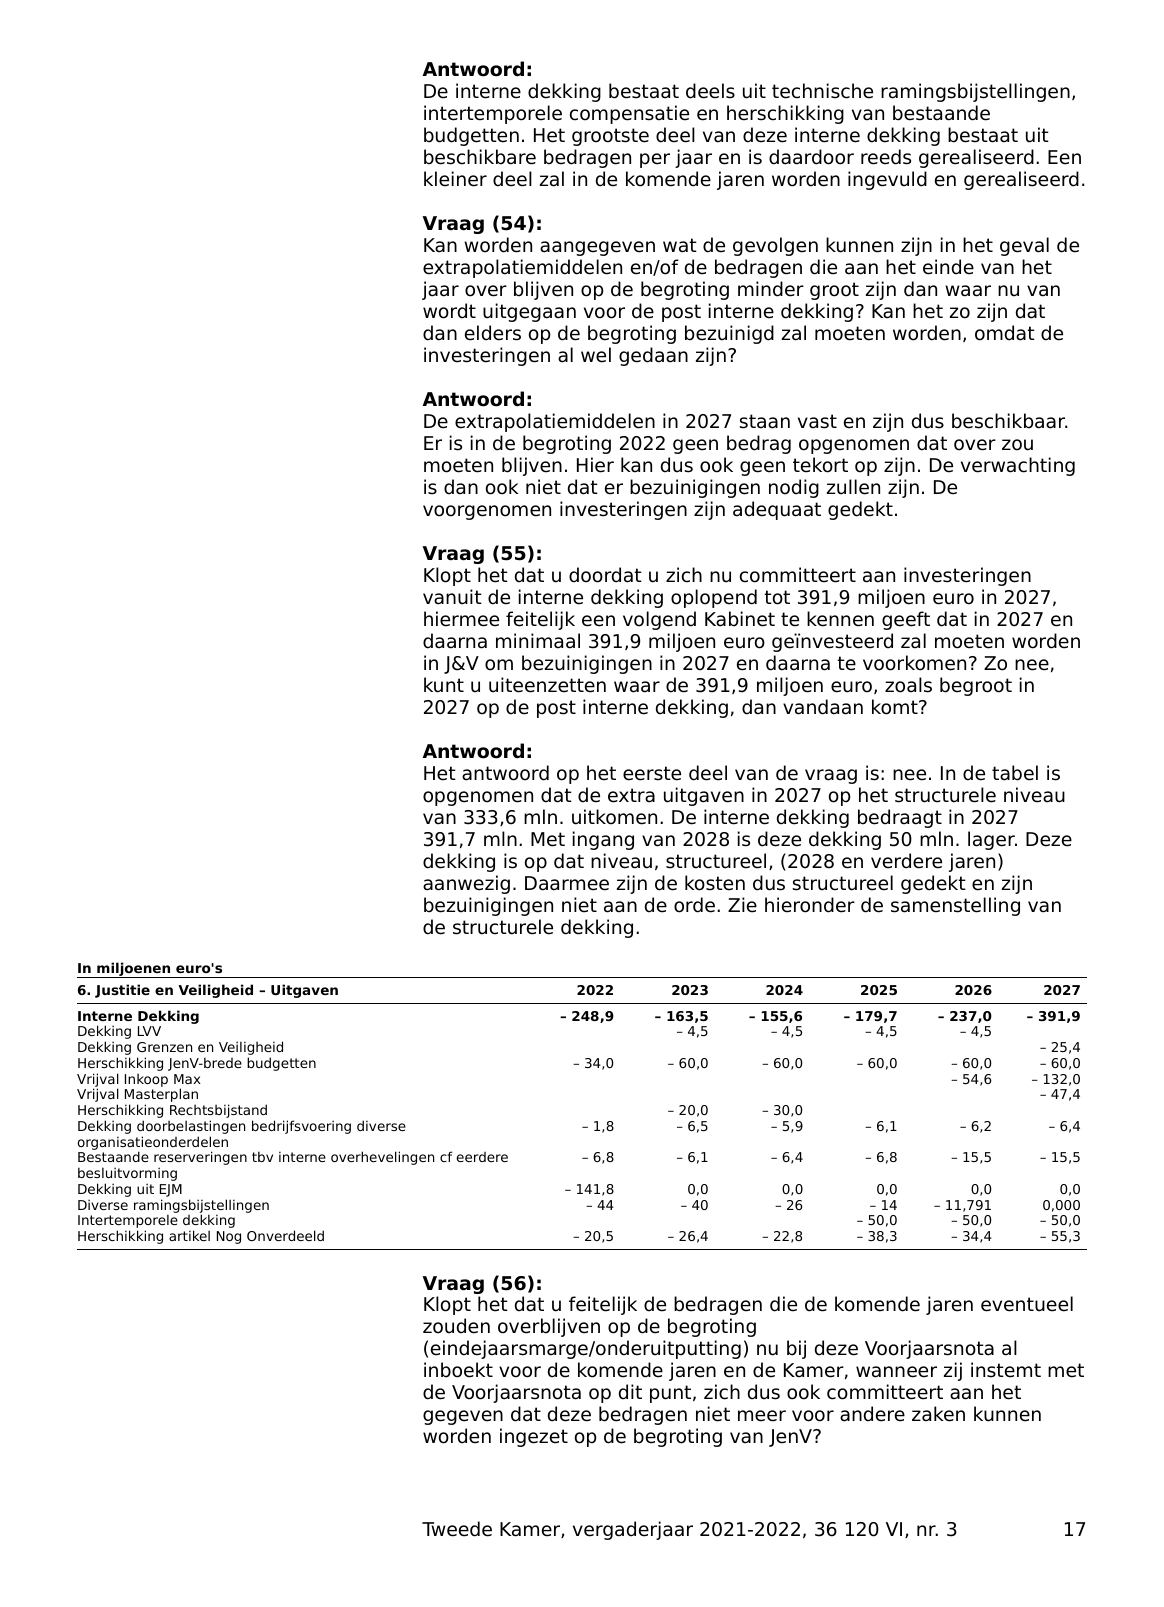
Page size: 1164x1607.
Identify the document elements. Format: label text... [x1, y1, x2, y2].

table_cell [715, 1087, 809, 1103]
table_cell [809, 1087, 903, 1103]
table_cell [809, 1103, 903, 1119]
table_cell – 4,5 [904, 1024, 998, 1040]
table_cell 2026 [904, 978, 998, 1003]
table_cell – 132,0 [998, 1071, 1087, 1087]
table_cell – 237,0 [904, 1004, 998, 1024]
table_cell – 60,0 [904, 1056, 998, 1071]
table_cell – 4,5 [620, 1024, 714, 1040]
table_cell – 11,791 [904, 1197, 998, 1213]
table_cell – 6,8 [526, 1150, 620, 1182]
table_cell – 26,4 [620, 1229, 714, 1249]
table_cell – 50,0 [998, 1213, 1087, 1229]
table_cell – 60,0 [715, 1056, 809, 1071]
table_cell – 54,6 [904, 1071, 998, 1087]
table_cell 0,0 [620, 1182, 714, 1197]
table_cell [809, 1040, 903, 1056]
subtitle Antwoord: [422, 389, 1087, 411]
table_cell – 248,9 [526, 1004, 620, 1024]
text Klopt het dat u feitelijk de bedragen die de komende jaren eventueel zouden overblijven op de begroting (eindejaarsmarge/onderuitputting) nu bij deze Voorjaarsnota al inboekt voor de komende jaren en de Kamer, wanneer zij instemt met de Voorjaarsnota op dit punt, zich dus ook committeert aan het gegeven dat deze bedragen niet meer voor andere zaken kunnen worden ingezet op de begroting van JenV? [422, 1294, 1087, 1448]
table_cell – 1,8 [526, 1119, 620, 1150]
table_cell – 25,4 [998, 1040, 1087, 1056]
table_cell [526, 1087, 620, 1103]
table_cell – 38,3 [809, 1229, 903, 1249]
table_cell [620, 1087, 714, 1103]
table_cell Herschikking Rechtsbijstand [77, 1103, 526, 1119]
table_cell – 4,5 [809, 1024, 903, 1040]
table_cell – 47,4 [998, 1087, 1087, 1103]
table_cell 0,0 [715, 1182, 809, 1197]
table_cell – 6,1 [809, 1119, 903, 1150]
table_cell – 179,7 [809, 1004, 903, 1024]
table_cell – 163,5 [620, 1004, 714, 1024]
table_cell [809, 1071, 903, 1087]
table_cell Dekking uit EJM [77, 1182, 526, 1197]
table_cell – 5,9 [715, 1119, 809, 1150]
table_cell 0,000 [998, 1197, 1087, 1213]
table_cell [904, 1103, 998, 1119]
table_cell – 6,4 [998, 1119, 1087, 1150]
table_cell [904, 1087, 998, 1103]
table_cell 0,0 [809, 1182, 903, 1197]
subtitle Antwoord: [422, 741, 1087, 763]
table_cell Bestaande reserveringen tbv interne overhevelingen cf eerdere besluitvorming [77, 1150, 526, 1182]
table_cell – 6,1 [620, 1150, 714, 1182]
table_cell – 6,5 [620, 1119, 714, 1150]
table_cell 6. Justitie en Veiligheid – Uitgaven [77, 978, 526, 1003]
text De extrapolatiemiddelen in 2027 staan vast en zijn dus beschikbaar. Er is in de begroting 2022 geen bedrag opgenomen dat over zou moeten blijven. Hier kan dus ook geen tekort op zijn. De verwachting is dan ook niet dat er bezuinigingen nodig zullen zijn. De voorgenomen investeringen zijn adequaat gedekt. [422, 411, 1087, 521]
table_cell 2022 [526, 978, 620, 1003]
table_cell [715, 1213, 809, 1229]
table_cell [526, 1071, 620, 1087]
table_cell – 155,6 [715, 1004, 809, 1024]
table_cell – 55,3 [998, 1229, 1087, 1249]
table_cell – 40 [620, 1197, 714, 1213]
table_cell – 34,4 [904, 1229, 998, 1249]
subtitle Vraag (56): [422, 1272, 1087, 1294]
table_cell [526, 1040, 620, 1056]
table_cell – 22,8 [715, 1229, 809, 1249]
text De interne dekking bestaat deels uit technische ramingsbijstellingen, intertemporele compensatie en herschikking van bestaande budgetten. Het grootste deel van deze interne dekking bestaat uit beschikbare bedragen per jaar en is daardoor reeds gerealiseerd. Een kleiner deel zal in de komende jaren worden ingevuld en gerealiseerd. [422, 81, 1087, 191]
table_cell Dekking doorbelastingen bedrijfsvoering diverse organisatieonderdelen [77, 1119, 526, 1150]
table_cell – 60,0 [620, 1056, 714, 1071]
table_cell 0,0 [998, 1182, 1087, 1197]
table_cell – 14 [809, 1197, 903, 1213]
table_cell Interne Dekking [77, 1004, 526, 1024]
table_cell – 50,0 [904, 1213, 998, 1229]
table_cell – 141,8 [526, 1182, 620, 1197]
table_cell Herschikking artikel Nog Onverdeeld [77, 1229, 526, 1249]
table_header In miljoenen euro's [77, 961, 1087, 977]
text Kan worden aangegeven wat de gevolgen kunnen zijn in het geval de extrapolatiemiddelen en/of de bedragen die aan het einde van het jaar over blijven op de begroting minder groot zijn dan waar nu van wordt uitgegaan voor de post interne dekking? Kan het zo zijn dat dan elders op de begroting bezuinigd zal moeten worden, omdat de investeringen al wel gedaan zijn? [422, 235, 1087, 367]
table_cell – 20,0 [620, 1103, 714, 1119]
table_cell [526, 1103, 620, 1119]
table_cell [526, 1213, 620, 1229]
table_cell [620, 1040, 714, 1056]
table_cell – 26 [715, 1197, 809, 1213]
table_cell [620, 1071, 714, 1087]
table_cell – 60,0 [809, 1056, 903, 1071]
table_cell – 391,9 [998, 1004, 1087, 1024]
table_cell – 6,2 [904, 1119, 998, 1150]
table_cell 0,0 [904, 1182, 998, 1197]
text Het antwoord op het eerste deel van de vraag is: nee. In de tabel is opgenomen dat de extra uitgaven in 2027 op het structurele niveau van 333,6 mln. uitkomen. De interne dekking bedraagt in 2027 391,7 mln. Met ingang van 2028 is deze dekking 50 mln. lager. Deze dekking is op dat niveau, structureel, (2028 en verdere jaren) aanwezig. Daarmee zijn de kosten dus structureel gedekt en zijn bezuinigingen niet aan de orde. Zie hieronder de samenstelling van de structurele dekking. [422, 763, 1087, 939]
subtitle Vraag (54): [422, 213, 1087, 235]
table_cell [998, 1024, 1087, 1040]
table_cell – 60,0 [998, 1056, 1087, 1071]
table_cell – 44 [526, 1197, 620, 1213]
table_cell 2027 [998, 978, 1087, 1003]
table_cell Vrijval Inkoop Max [77, 1071, 526, 1087]
table_cell – 30,0 [715, 1103, 809, 1119]
text Klopt het dat u doordat u zich nu committeert aan investeringen vanuit de interne dekking oplopend tot 391,9 miljoen euro in 2027, hiermee feitelijk een volgend Kabinet te kennen geeft dat in 2027 en daarna minimaal 391,9 miljoen euro geïnvesteerd zal moeten worden in J&V om bezuinigingen in 2027 en daarna te voorkomen? Zo nee, kunt u uiteenzetten waar de 391,9 miljoen euro, zoals begroot in 2027 op de post interne dekking, dan vandaan komt? [422, 565, 1087, 719]
table_cell – 6,4 [715, 1150, 809, 1182]
table_cell Vrijval Masterplan [77, 1087, 526, 1103]
table_cell – 50,0 [809, 1213, 903, 1229]
table_cell [620, 1213, 714, 1229]
table_cell 2023 [620, 978, 714, 1003]
table_cell – 6,8 [809, 1150, 903, 1182]
table_cell 2024 [715, 978, 809, 1003]
table_cell [904, 1040, 998, 1056]
table_cell – 34,0 [526, 1056, 620, 1071]
table_cell Intertemporele dekking [77, 1213, 526, 1229]
subtitle Vraag (55): [422, 543, 1087, 565]
table_cell – 15,5 [998, 1150, 1087, 1182]
table_cell – 15,5 [904, 1150, 998, 1182]
table_cell Herschikking JenV-brede budgetten [77, 1056, 526, 1071]
table_cell [715, 1071, 809, 1087]
table_cell – 20,5 [526, 1229, 620, 1249]
subtitle Antwoord: [422, 59, 1087, 81]
table_cell Dekking LVV [77, 1024, 526, 1040]
table_cell – 4,5 [715, 1024, 809, 1040]
table_cell [998, 1103, 1087, 1119]
table_cell Diverse ramingsbijstellingen [77, 1197, 526, 1213]
table_cell 2025 [809, 978, 903, 1003]
table_cell Dekking Grenzen en Veiligheid [77, 1040, 526, 1056]
table_cell [526, 1024, 620, 1040]
table_cell [715, 1040, 809, 1056]
